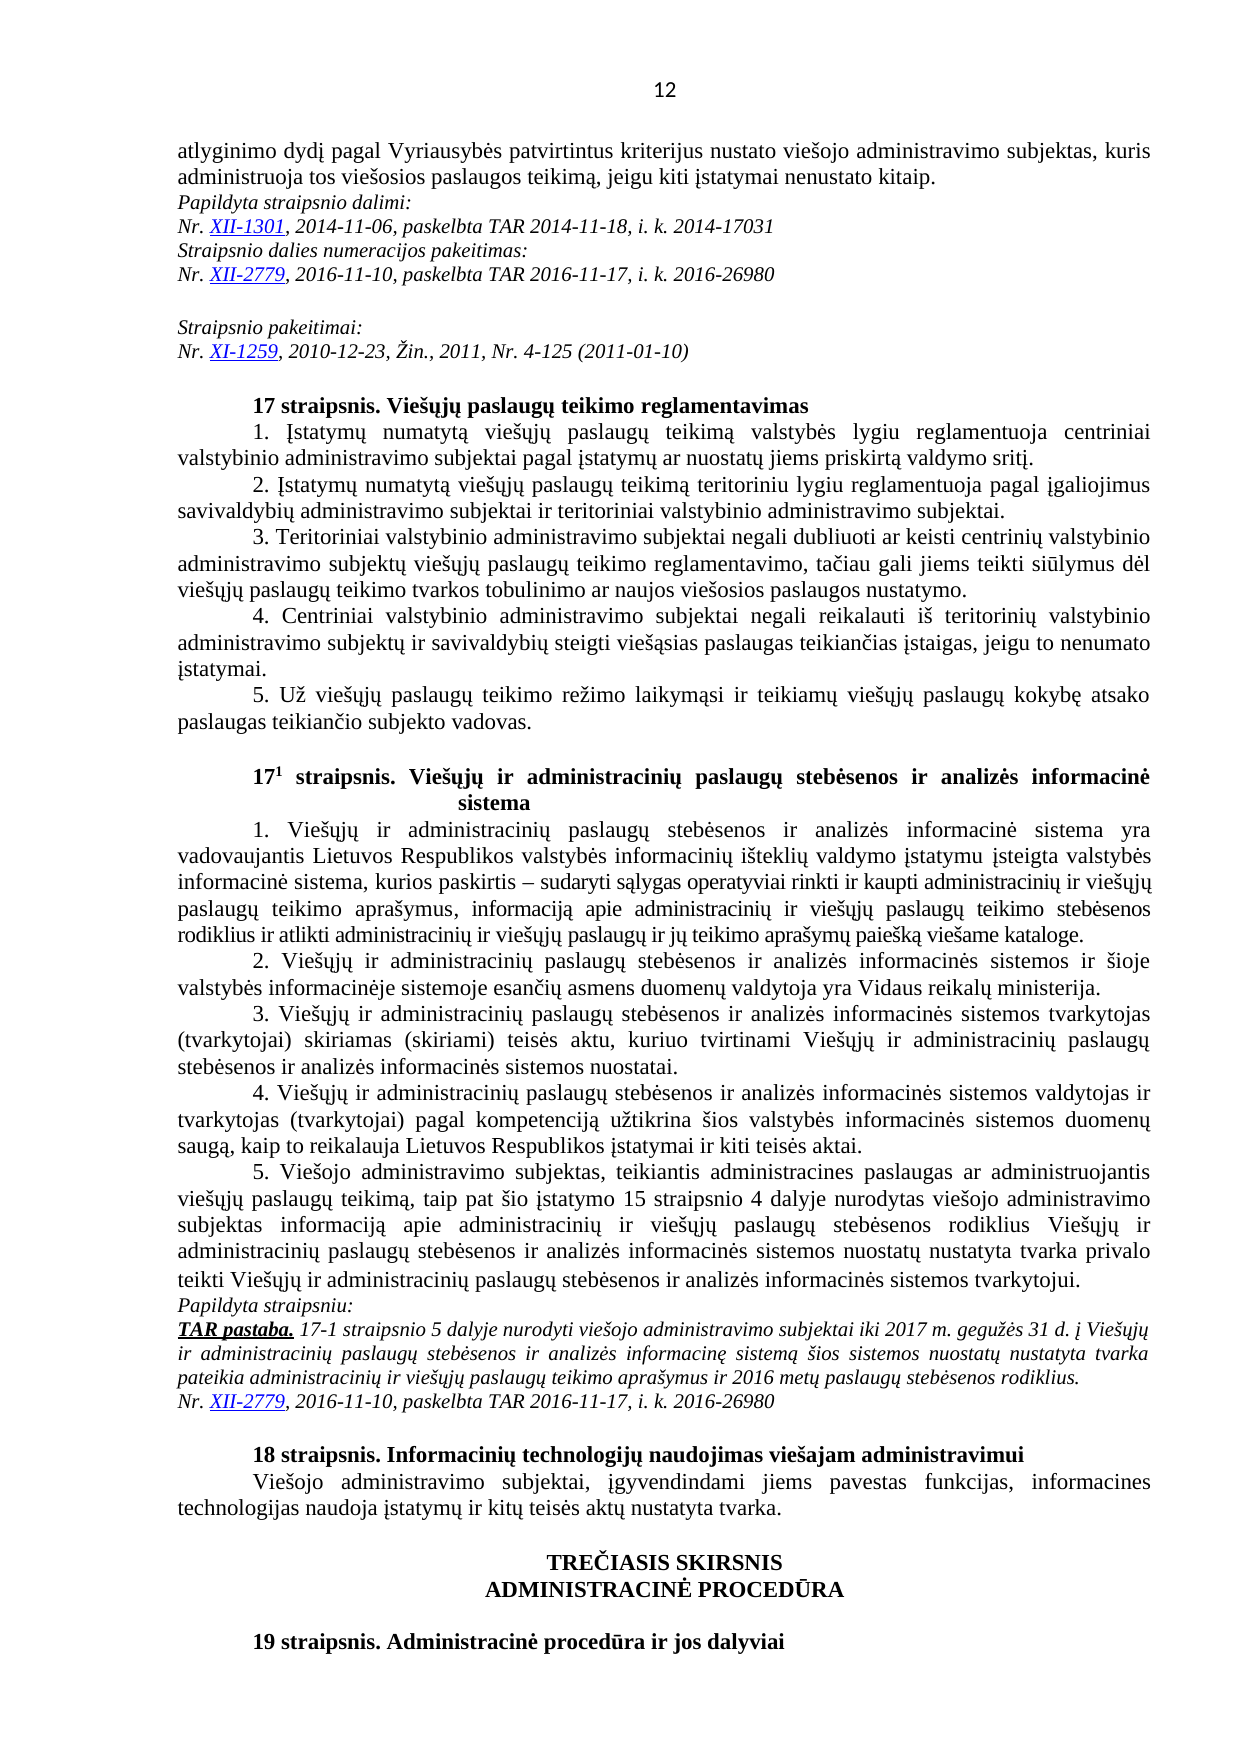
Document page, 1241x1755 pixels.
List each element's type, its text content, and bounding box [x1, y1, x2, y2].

text Trečiasis skirsnis [177, 1549, 1152, 1576]
text Nr. XI-1259, 2010-12-23, Žin., 2011, Nr. 4-125 (2011-01-10) [177, 339, 1152, 363]
text 4. Centriniai valstybinio administravimo subjektai negali reikalauti iš teritorinių valstybinio administravimo subjektų ir savivaldybių steigti viešąsias paslaugas teikiančias įstaigas, jeigu to nenumato įstatymai. [177, 602, 1152, 682]
text 18 straipsnis. Informacinių technologijų naudojimas viešajam administravimui [252, 1442, 1152, 1468]
text 3. Viešųjų ir administracinių paslaugų stebėsenos ir analizės informacinės sistemos tvarkytojas (tvarkytojai) skiriamas (skiriami) teisės aktu, kuriuo tvirtinami Viešųjų ir administracinių paslaugų stebėsenos ir analizės informacinės sistemos nuostatai. [177, 1000, 1152, 1079]
text Nr. XII-2779, 2016-11-10, paskelbta TAR 2016-11-17, i. k. 2016-26980 [177, 262, 1152, 286]
text Straipsnio pakeitimai: [177, 315, 1152, 339]
text atlyginimo dydį pagal Vyriausybės patvirtintus kriterijus nustato viešojo administravimo subjektas, kuris administruoja tos viešosios paslaugos teikimą, jeigu kiti įstatymai nenustato kitaip. [177, 137, 1152, 190]
text 2. Įstatymų numatytą viešųjų paslaugų teikimą teritoriniu lygiu reglamentuoja pagal įgaliojimus savivaldybių administravimo subjektai ir teritoriniai valstybinio administravimo subjektai. [177, 471, 1152, 523]
text 2. Viešųjų ir administracinių paslaugų stebėsenos ir analizės informacinės sistemos ir šioje valstybės informacinėje sistemoje esančių asmens duomenų valdytoja yra Vidaus reikalų ministerija. [177, 947, 1152, 1000]
text 19 straipsnis. Administracinė procedūra ir jos dalyviai [177, 1628, 1152, 1655]
text Papildyta straipsnio dalimi: [177, 190, 1152, 214]
text Nr. XII-1301, 2014-11-06, paskelbta TAR 2014-11-18, i. k. 2014-17031 [177, 214, 1152, 238]
text Viešojo administravimo subjektai, įgyvendindami jiems pavestas funkcijas, informacines technologijas naudoja įstatymų ir kitų teisės aktų nustatyta tvarka. [177, 1468, 1152, 1521]
text Papildyta straipsniu: [177, 1292, 1152, 1317]
text Straipsnio dalies numeracijos pakeitimas: [177, 238, 1152, 262]
text 4. Viešųjų ir administracinių paslaugų stebėsenos ir analizės informacinės sistemos valdytojas ir tvarkytojas (tvarkytojai) pagal kompetenciją užtikrina šios valstybės informacinės sistemos duomenų saugą, kaip to reikalauja Lietuvos Respublikos įstatymai ir kiti teisės aktai. [177, 1079, 1152, 1158]
text Administracinė procedūra [177, 1576, 1152, 1602]
text 171 straipsnis. Viešųjų ir administracinių paslaugų stebėsenos ir analizės informacinė sistema [252, 763, 1152, 816]
text TAR pastaba. 17-1 straipsnio 5 dalyje nurodyti viešojo administravimo subjektai iki 2017 m. gegužės 31 d. į Viešųjų ir administracinių paslaugų stebėsenos ir analizės informacinę sistemą šios sistemos nuostatų nustatyta tvarka pateikia administracinių ir viešųjų paslaugų teikimo aprašymus ir 2016 metų paslaugų stebėsenos rodiklius. [177, 1317, 1152, 1389]
text 5. Viešojo administravimo subjektas, teikiantis administracines paslaugas ar administruojantis viešųjų paslaugų teikimą, taip pat šio įstatymo 15 straipsnio 4 dalyje nurodytas viešojo administravimo subjektas informaciją apie administracinių ir viešųjų paslaugų stebėsenos rodiklius Viešųjų ir administracinių paslaugų stebėsenos ir analizės informacinės sistemos nuostatų nustatyta tvarka privalo teikti Viešųjų ir administracinių paslaugų stebėsenos ir analizės informacinės sistemos tvarkytojui. [177, 1158, 1152, 1292]
text 5. Už viešųjų paslaugų teikimo režimo laikymąsi ir teikiamų viešųjų paslaugų kokybę atsako paslaugas teikiančio subjekto vadovas. [177, 682, 1152, 734]
text 3. Teritoriniai valstybinio administravimo subjektai negali dubliuoti ar keisti centrinių valstybinio administravimo subjektų viešųjų paslaugų teikimo reglamentavimo, tačiau gali jiems teikti siūlymus dėl viešųjų paslaugų teikimo tvarkos tobulinimo ar naujos viešosios paslaugos nustatymo. [177, 523, 1152, 602]
text 1. Viešųjų ir administracinių paslaugų stebėsenos ir analizės informacinė sistema yra vadovaujantis Lietuvos Respublikos valstybės informacinių išteklių valdymo įstatymu įsteigta valstybės informacinė sistema, kurios paskirtis – sudaryti sąlygas operatyviai rinkti ir kaupti administracinių ir viešųjų paslaugų teikimo aprašymus, informaciją apie administracinių ir viešųjų paslaugų teikimo stebėsenos rodiklius ir atlikti administracinių ir viešųjų paslaugų ir jų teikimo aprašymų paiešką viešame kataloge. [177, 816, 1152, 947]
text 1. Įstatymų numatytą viešųjų paslaugų teikimą valstybės lygiu reglamentuoja centriniai valstybinio administravimo subjektai pagal įstatymų ar nuostatų jiems priskirtą valdymo sritį. [177, 418, 1152, 471]
text 17 straipsnis. Viešųjų paslaugų teikimo reglamentavimas [177, 392, 1152, 418]
text Nr. XII-2779, 2016-11-10, paskelbta TAR 2016-11-17, i. k. 2016-26980 [177, 1389, 1152, 1413]
